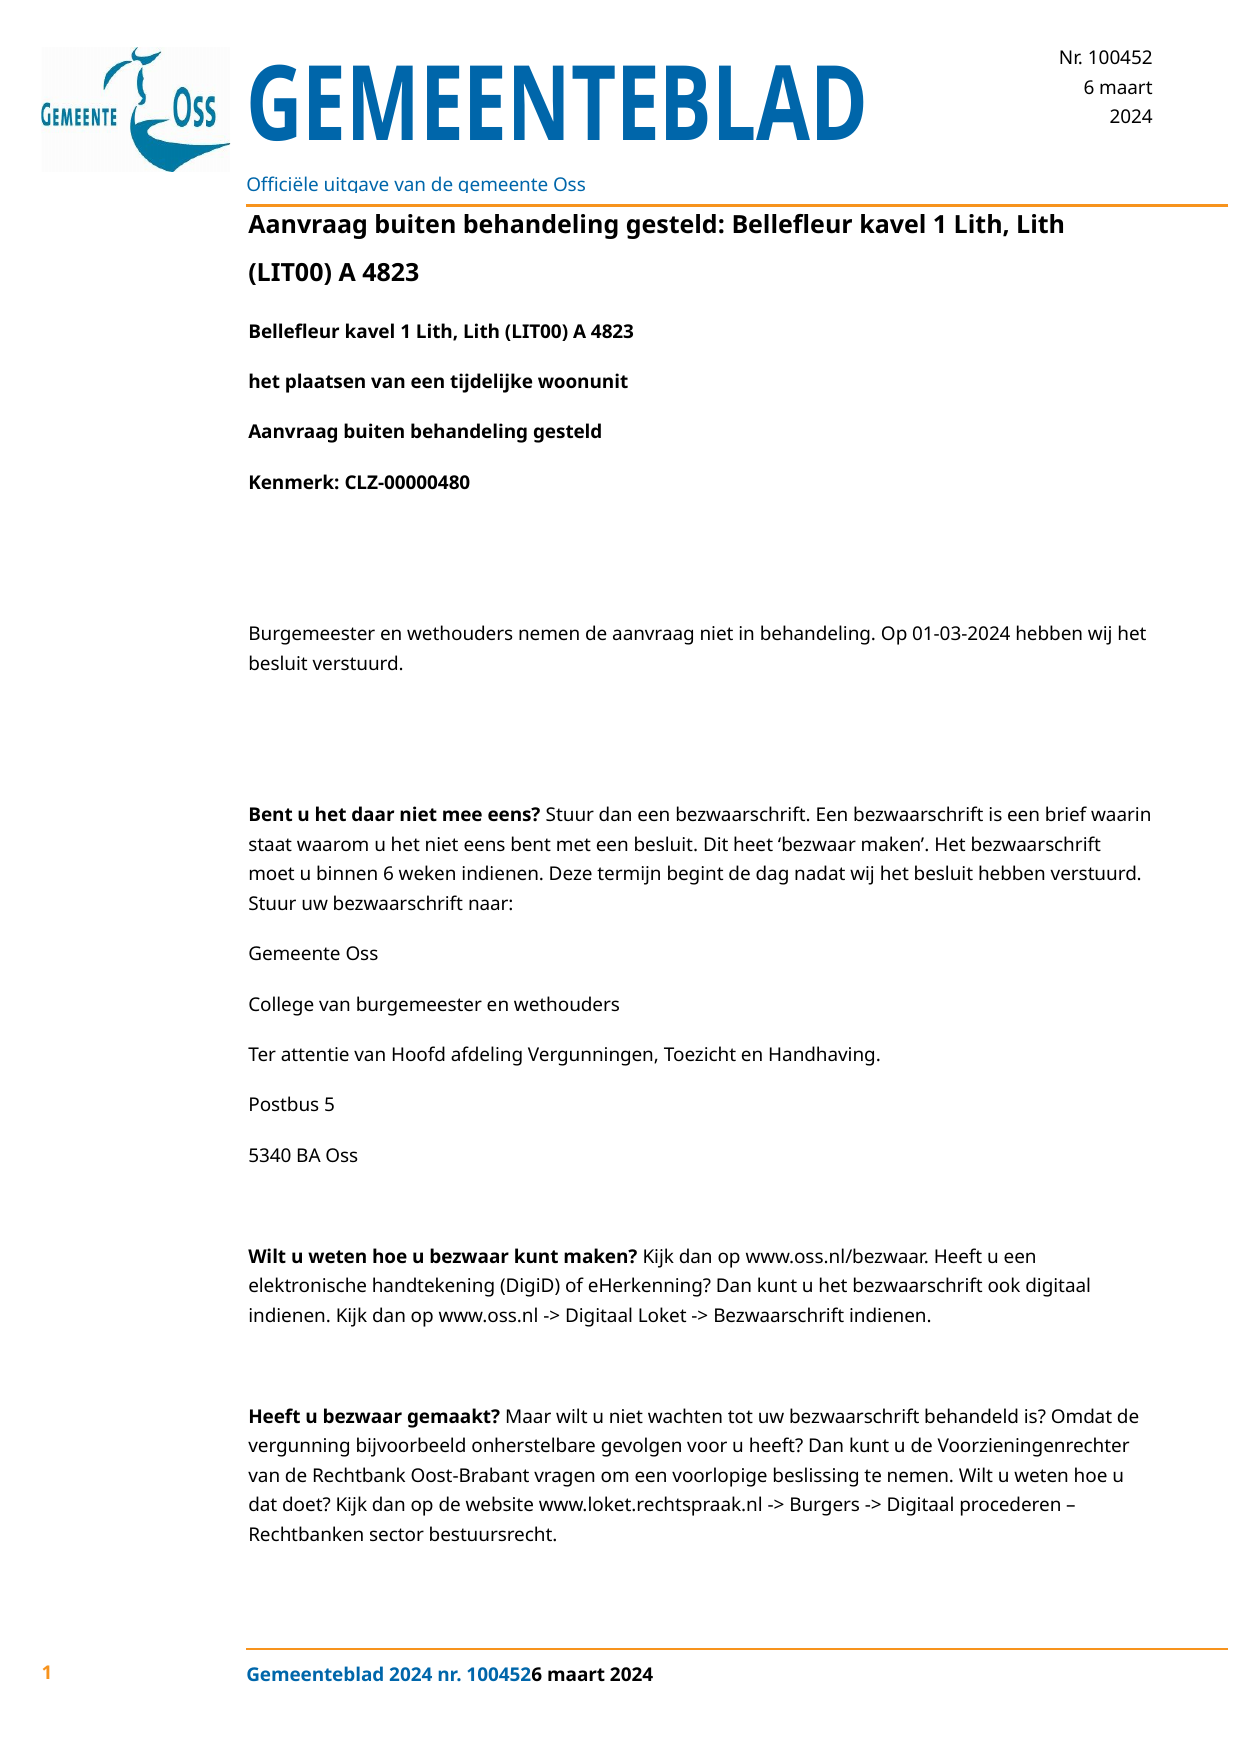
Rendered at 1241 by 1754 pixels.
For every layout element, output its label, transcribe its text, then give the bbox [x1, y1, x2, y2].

text Wilt u weten hoe u bezwaar kunt maken? Kijk dan op www.oss.nl/bezwaar. Heeft u een elektronische handtekening (DigiD) of eHerkenning? Dan kunt u het bezwaarschrift ook digitaal indienen. Kijk dan op www.oss.nl -> Digitaal Loket -> Bezwaarschrift indienen. [248, 1243, 1152, 1328]
text het plaatsen van een tijdelijke woonunit [248, 368, 1152, 394]
text Burgemeester en wethouders nemen de aanvraag niet in behandeling. Op 01-03-2024 hebben wij het besluit verstuurd. [248, 620, 1152, 676]
text College van burgemeester en wethouders [248, 991, 1152, 1017]
text Ter attentie van Hoofd afdeling Vergunningen, Toezicht en Handhaving. [248, 1041, 1152, 1067]
text 5340 BA Oss [248, 1142, 1152, 1168]
text Postbus 5 [248, 1092, 1152, 1117]
text Heeft u bezwaar gemaakt? Maar wilt u niet wachten tot uw bezwaarschrift behandeld is? Omdat de vergunning bijvoorbeeld onherstelbare gevolgen voor u heeft? Dan kunt u de Voorzieningenrechter van de Rechtbank Oost-Brabant vragen om een voorlopige beslissing te nemen. Wilt u weten hoe u dat doet? Kijk dan op de website www.loket.rechtspraak.nl -> Burgers -> Digitaal procederen – Rechtbanken sector bestuursrecht. [248, 1403, 1152, 1547]
text Kenmerk: CLZ-00000480 [248, 469, 1152, 495]
text Gemeente Oss [248, 940, 1152, 966]
text Bent u het daar niet mee eens? Stuur dan een bezwaarschrift. Een bezwaarschrift is een brief waarin staat waarom u het niet eens bent met een besluit. Dit heet ‘bezwaar maken’. Het bezwaarschrift moet u binnen 6 weken indienen. Deze termijn begint de dag nadat wij het besluit hebben verstuurd. Stuur uw bezwaarschrift naar: [248, 801, 1152, 916]
text Aanvraag buiten behandeling gesteld: Bellefleur kavel 1 Lith, Lith (LIT00) A 4823 [248, 207, 1152, 288]
picture [41, 47, 231, 172]
text Aanvraag buiten behandeling gesteld [248, 419, 1152, 444]
text Bellefleur kavel 1 Lith, Lith (LIT00) A 4823 [248, 318, 1152, 344]
